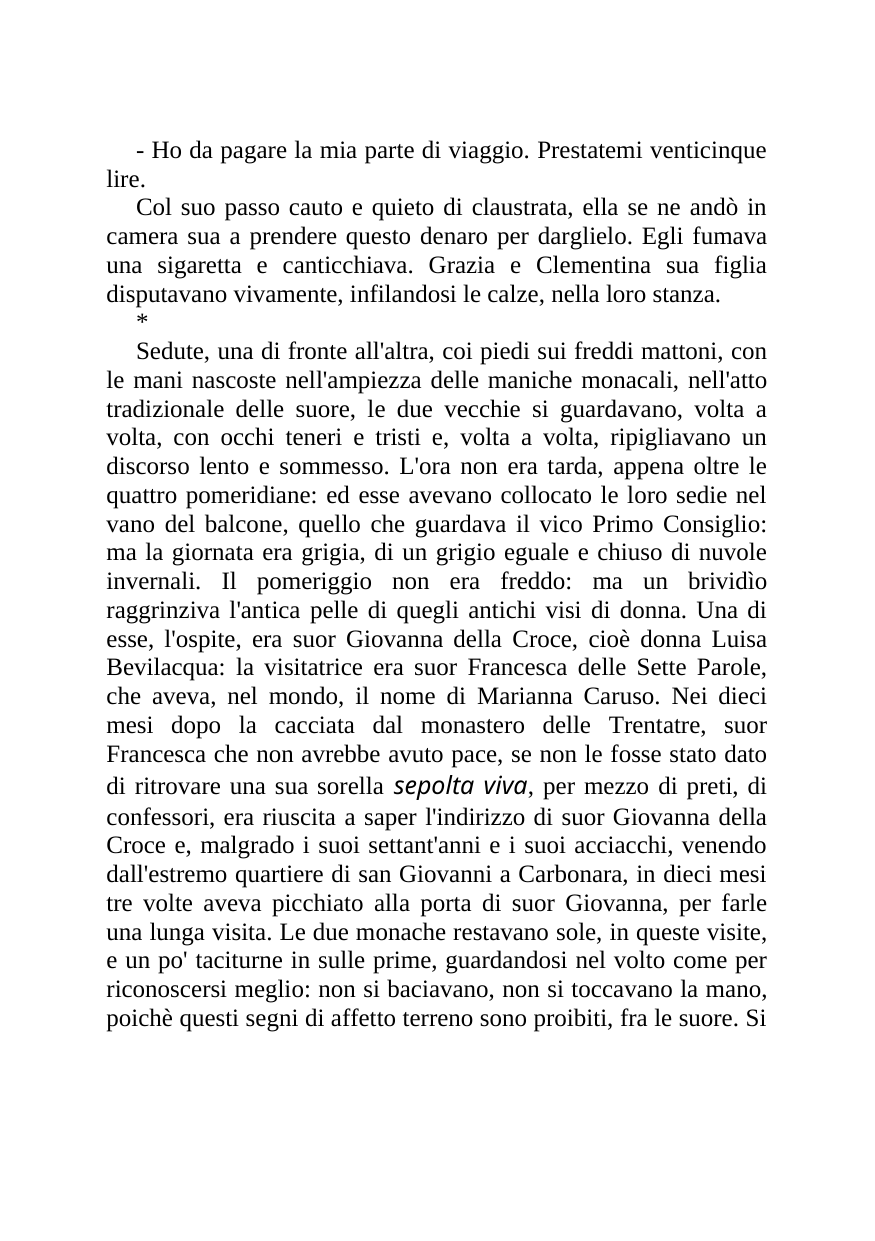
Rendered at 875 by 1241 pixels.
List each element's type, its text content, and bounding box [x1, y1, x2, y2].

text Col suo passo cauto e quieto di claustrata, ella se ne andò in camera sua a prendere questo denaro per darglielo. Egli fumava una sigaretta e canticchiava. Grazia e Clementina sua figlia disputavano vivamente, infilandosi le calze, nella loro stanza. [106, 192, 768, 307]
text * [106, 307, 768, 336]
text - Ho da pagare la mia parte di viaggio. Prestatemi venticinque lire. [106, 135, 768, 192]
text Sedute, una di fronte all'altra, coi piedi sui freddi mattoni, con le mani nascoste nell'ampiezza delle maniche monacali, nell'atto tradizionale delle suore, le due vecchie si guardavano, volta a volta, con occhi teneri e tristi e, volta a volta, ripigliavano un discorso lento e sommesso. L'ora non era tarda, appena oltre le quattro pomeridiane: ed esse avevano collocato le loro sedie nel vano del balcone, quello che guardava il vico Primo Consiglio: ma la giornata era grigia, di un grigio eguale e chiuso di nuvole invernali. Il pomeriggio non era freddo: ma un brividìo raggrinziva l'antica pelle di quegli antichi visi di donna. Una di esse, l'ospite, era suor Giovanna della Croce, cioè donna Luisa Bevilacqua: la visitatrice era suor Francesca delle Sette Parole, che aveva, nel mondo, il nome di Marianna Caruso. Nei dieci mesi dopo la cacciata dal monastero delle Trentatre, suor Francesca che non avrebbe avuto pace, se non le fosse stato dato di ritrovare una sua sorella sepolta viva, per mezzo di preti, di confessori, era riuscita a saper l'indirizzo di suor Giovanna della Croce e, malgrado i suoi settant'anni e i suoi acciacchi, venendo dall'estremo quartiere di san Giovanni a Carbonara, in dieci mesi tre volte aveva picchiato alla porta di suor Giovanna, per farle una lunga visita. Le due monache restavano sole, in queste visite, e un po' taciturne in sulle prime, guardandosi nel volto come per riconoscersi meglio: non si baciavano, non si toccavano la mano, poichè questi segni di affetto terreno sono proibiti, fra le suore. Si [106, 336, 768, 1032]
